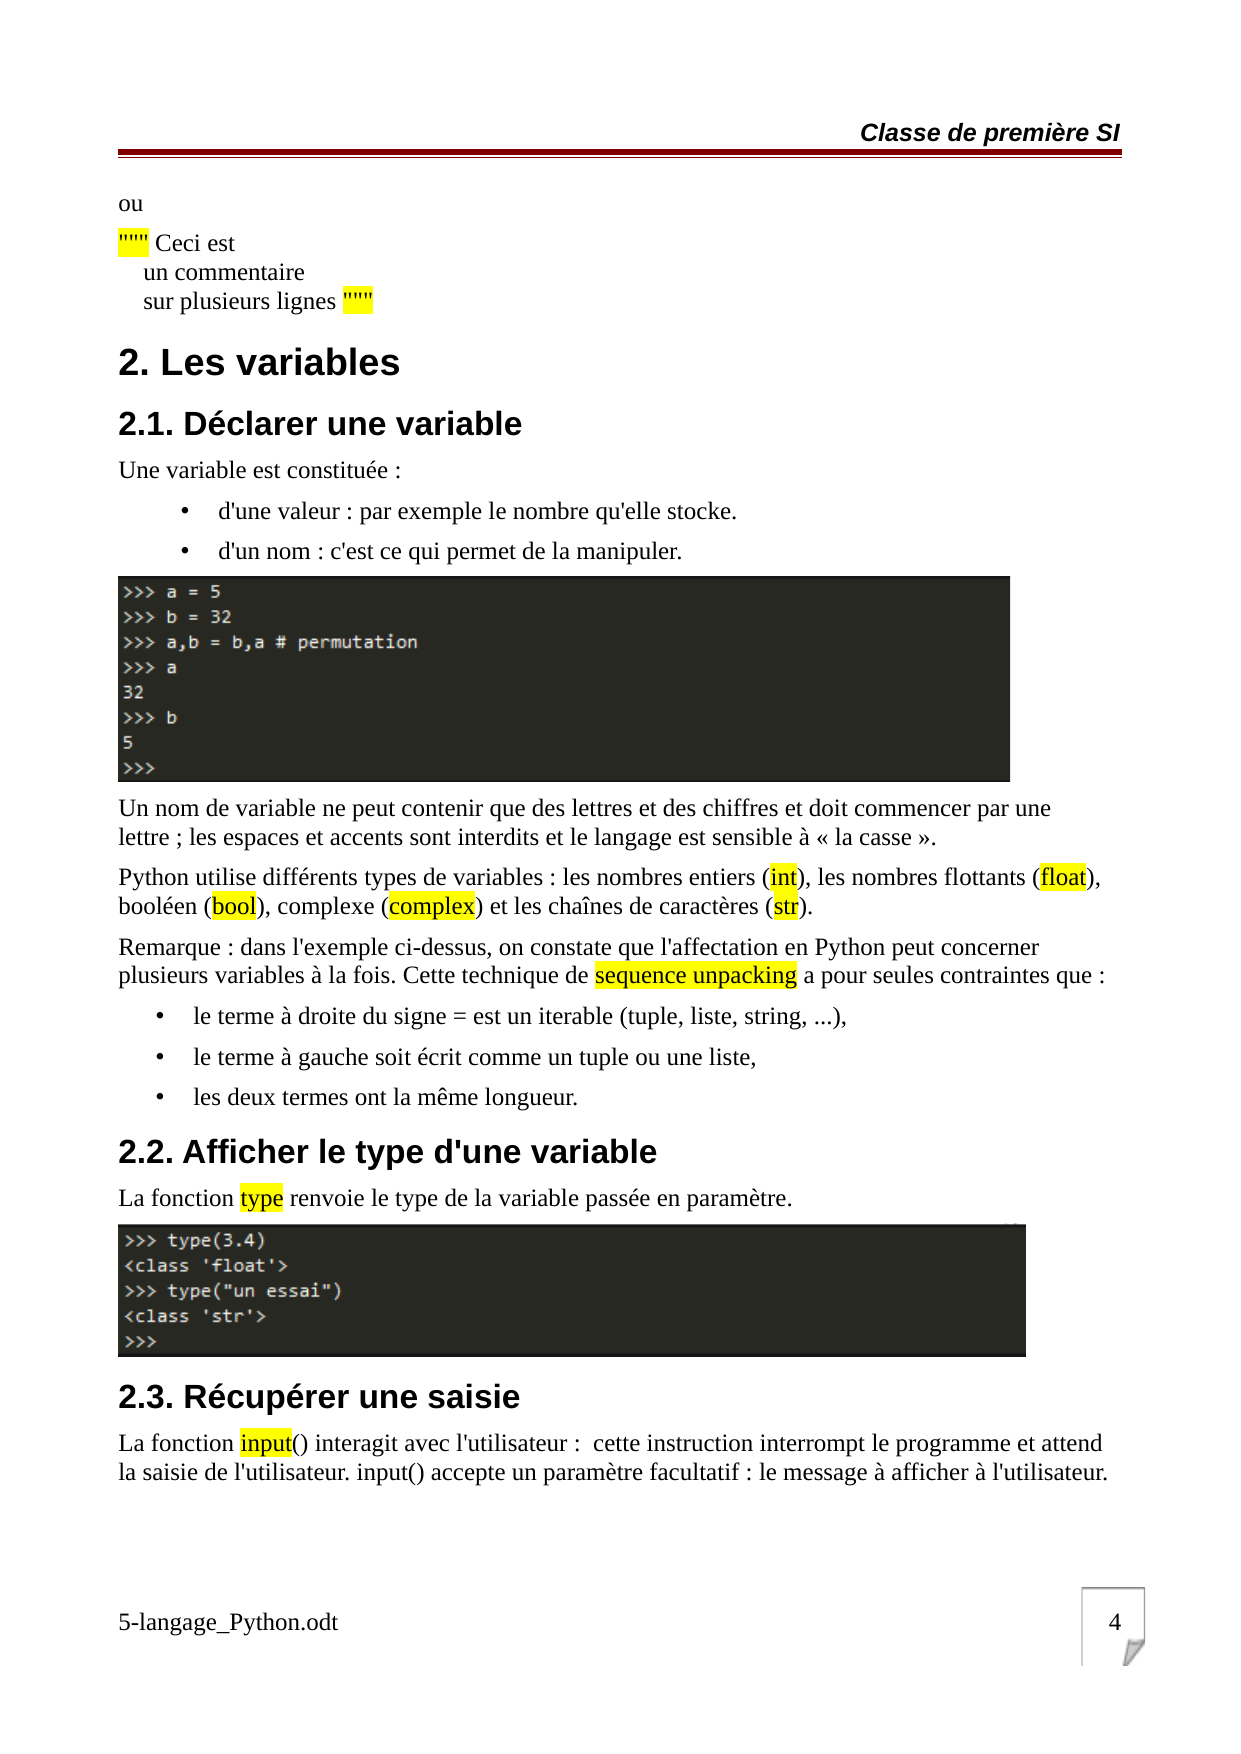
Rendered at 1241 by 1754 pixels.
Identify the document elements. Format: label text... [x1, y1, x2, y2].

picture [118, 1223, 1026, 1357]
text ou [118, 188, 1122, 217]
text Python utilise différents types de variables : les nombres entiers (int), les nombres flottants (float), booléen (bool), complexe (complex) et les chaînes de caractères (str). [118, 862, 1122, 920]
list les deux termes ont la même longueur. [156, 1082, 1122, 1111]
text """ Ceci est [118, 228, 1122, 257]
subtitle 2. Les variables [118, 339, 1122, 383]
text La fonction type renvoie le type de la variable passée en paramètre. [118, 1183, 1122, 1212]
list le terme à gauche soit écrit comme un tuple ou une liste, [156, 1042, 1122, 1070]
subtitle 2.3. Récupérer une saisie [118, 1377, 1122, 1416]
list d'un nom : c'est ce qui permet de la manipuler. [181, 536, 1122, 565]
picture [118, 576, 1011, 782]
list le terme à droite du signe = est un iterable (tuple, liste, string, ...), [156, 1001, 1122, 1030]
text Remarque : dans l'exemple ci-dessus, on constate que l'affectation en Python peut concerner plusieurs variables à la fois. Cette technique de sequence unpacking a pour seules contraintes que : [118, 932, 1122, 989]
subtitle 2.2. Afficher le type d'une variable [118, 1132, 1122, 1170]
text un commentaire [118, 257, 1122, 286]
text Un nom de variable ne peut contenir que des lettres et des chiffres et doit commencer par une lettre ; les espaces et accents sont interdits et le langage est sensible à « la casse ». [118, 793, 1122, 851]
text sur plusieurs lignes """ [118, 286, 1122, 314]
text La fonction input() interagit avec l'utilisateur : cette instruction interrompt le programme et attend la saisie de l'utilisateur. input() accepte un paramètre facultatif : le message à afficher à l'utilisateur. [118, 1428, 1122, 1486]
text Une variable est constituée : [118, 455, 1122, 484]
list d'une valeur : par exemple le nombre qu'elle stocke. [181, 496, 1122, 524]
subtitle 2.1. Déclarer une variable [118, 404, 1122, 443]
